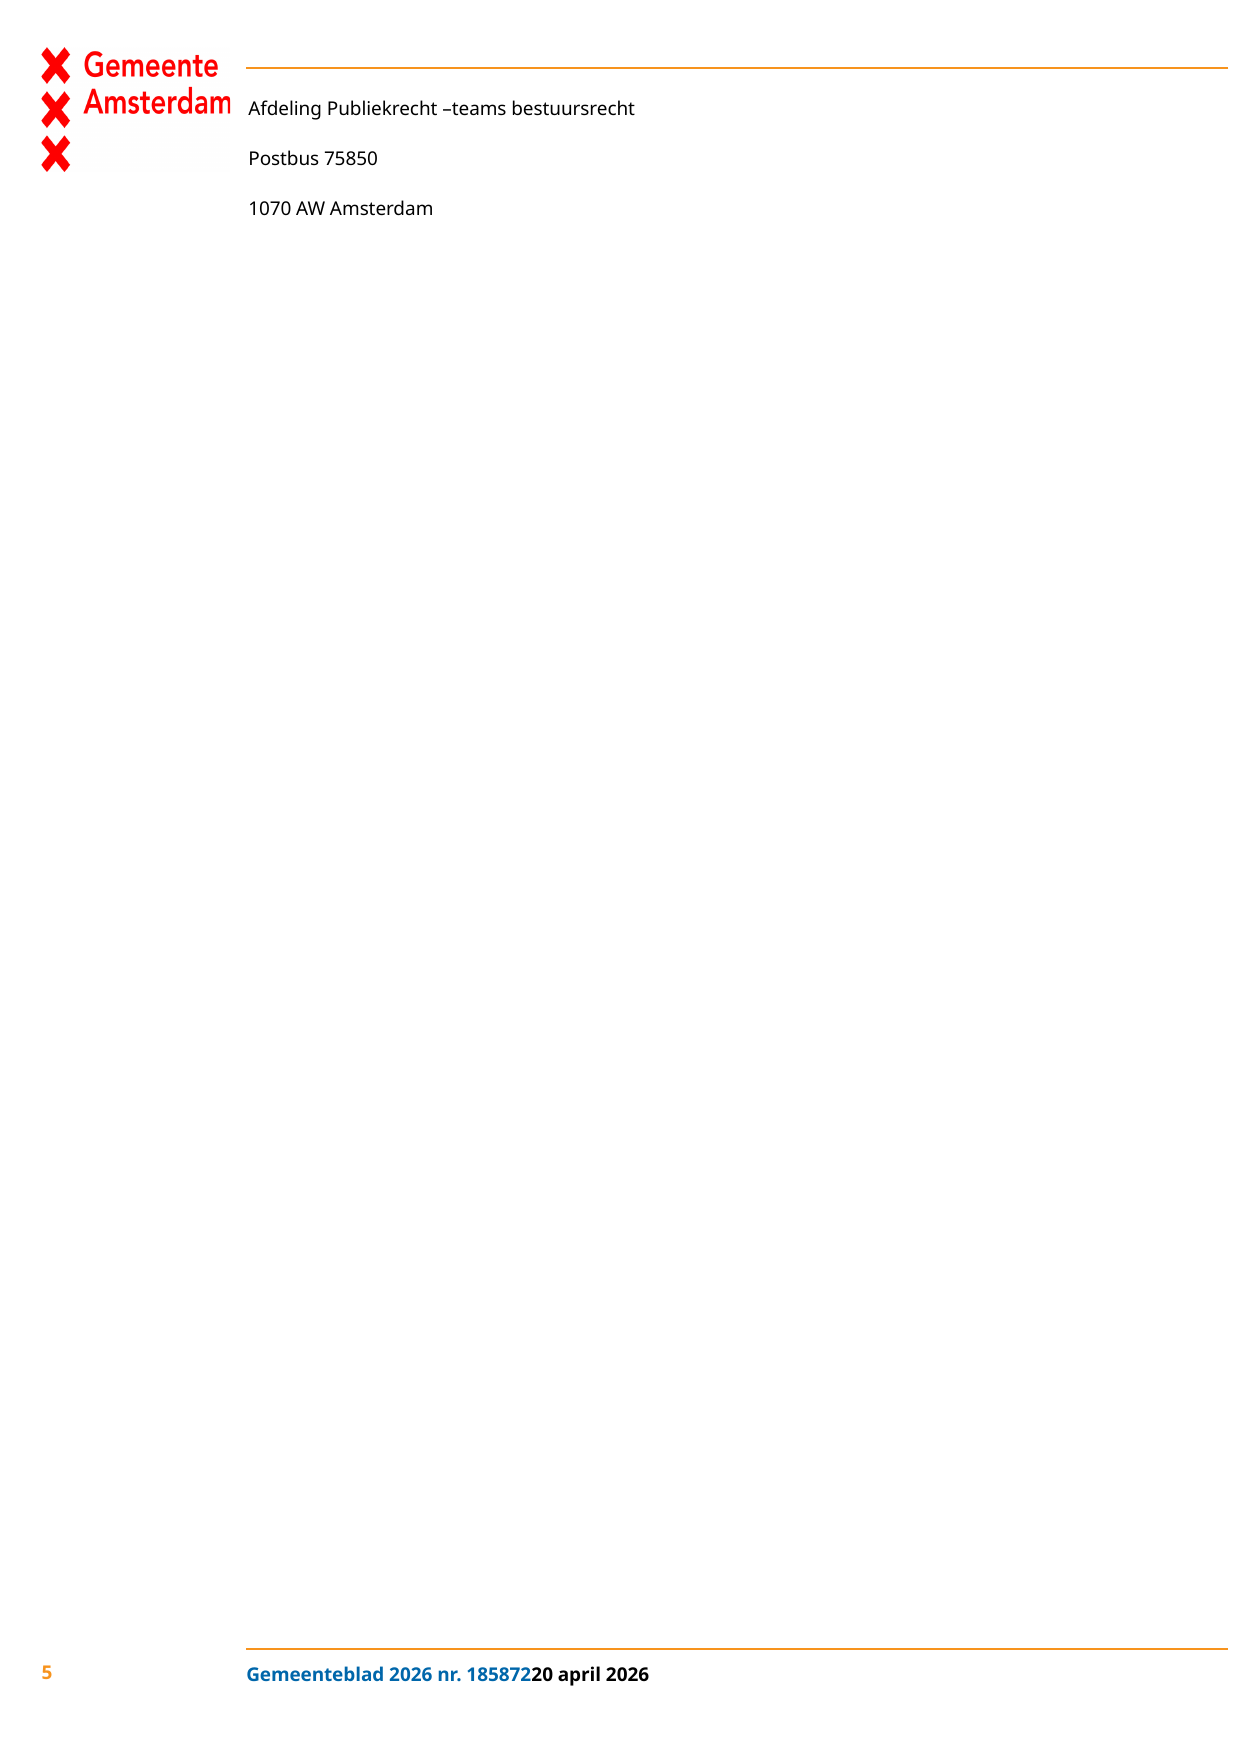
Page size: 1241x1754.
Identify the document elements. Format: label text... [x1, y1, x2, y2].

text Afdeling Publiekrecht –teams bestuursrecht [248, 95, 1152, 121]
text 1070 AW Amsterdam [248, 196, 1152, 221]
text Postbus 75850 [248, 145, 1152, 171]
picture [41, 47, 231, 172]
